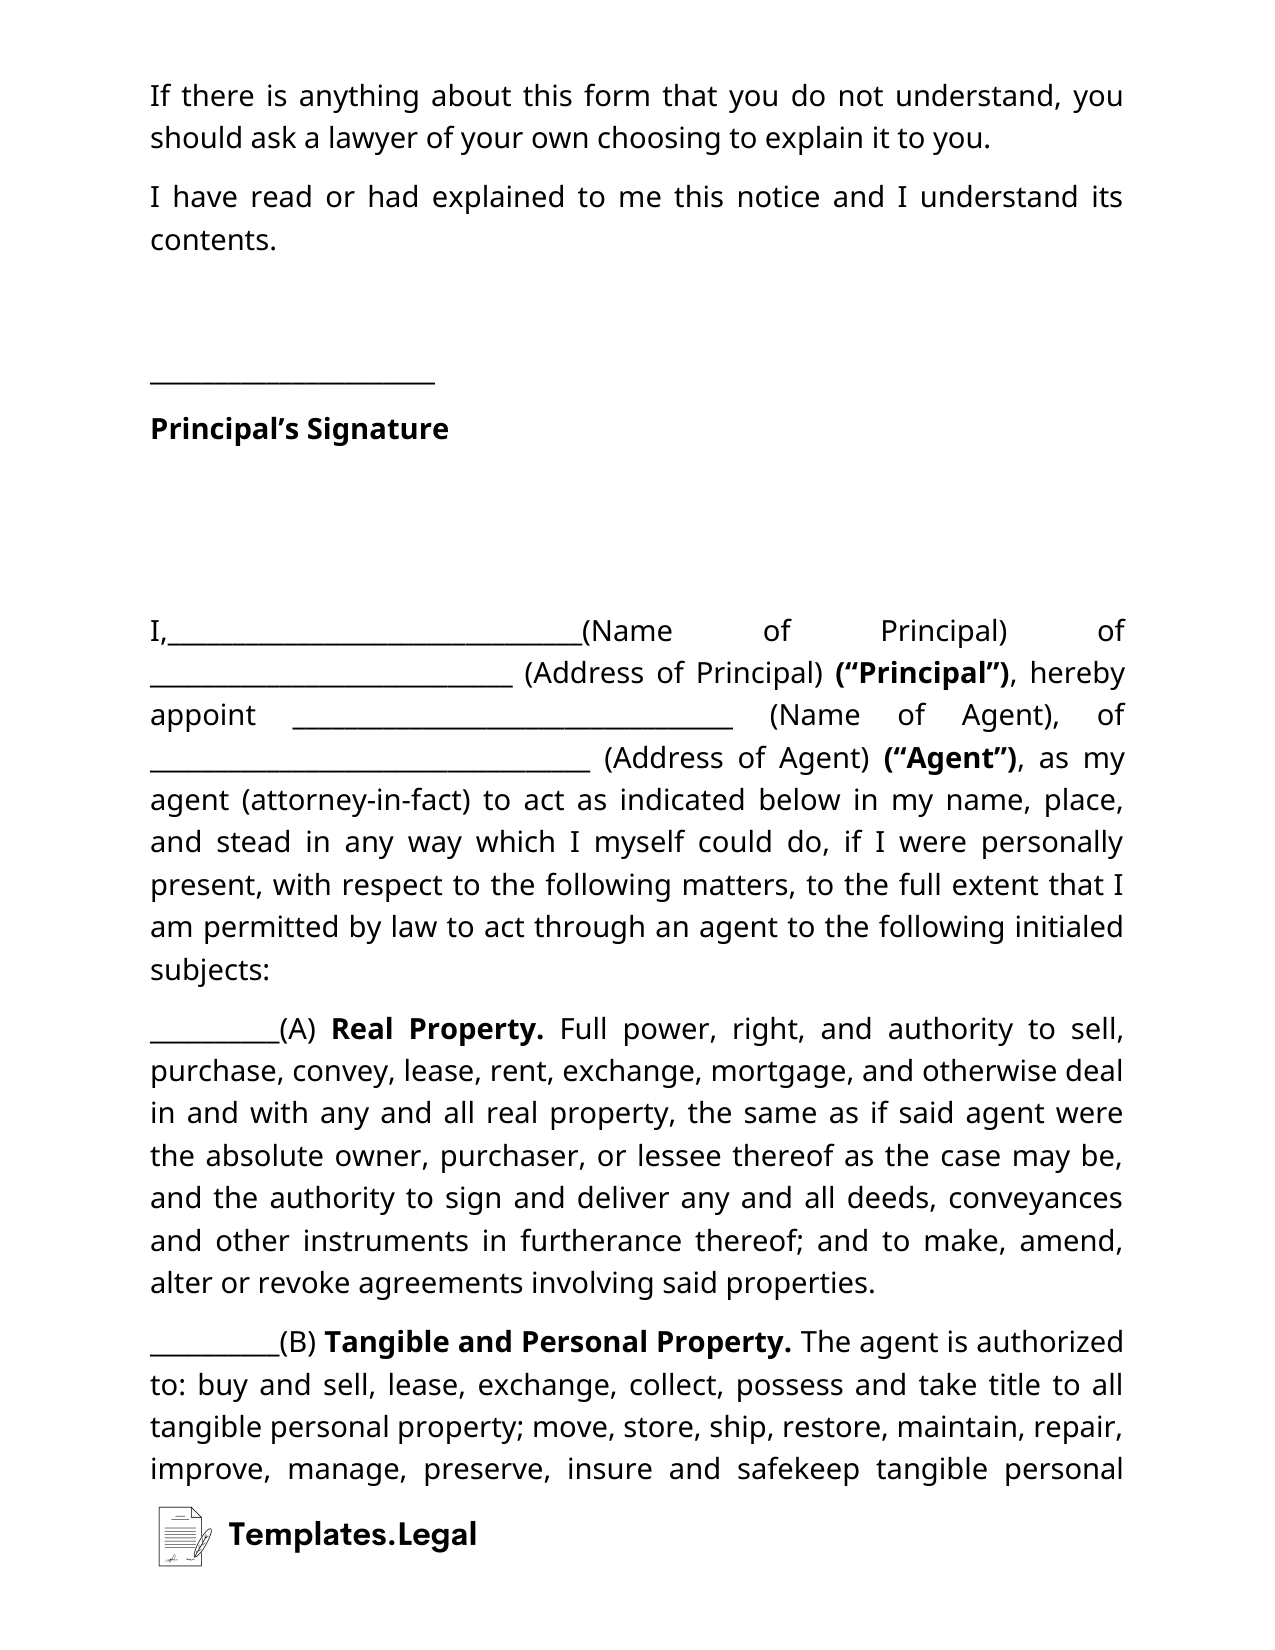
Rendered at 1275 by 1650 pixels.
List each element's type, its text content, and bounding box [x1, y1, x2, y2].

text __________(A) Real Property. Full power, right, and authority to sell, purchase, convey, lease, rent, exchange, mortgage, and otherwise deal in and with any and all real property, the same as if said agent were the absolute owner, purchaser, or lessee thereof as the case may be, and the authority to sign and deliver any and all deeds, conveyances and other instruments in furtherance thereof; and to make, amend, alter or revoke agreements involving said properties. [150, 1008, 1125, 1302]
text __________(B) Tangible and Personal Property. The agent is authorized to: buy and sell, lease, exchange, collect, possess and take title to all tangible personal property; move, store, ship, restore, maintain, repair, improve, manage, preserve, insure and safekeep tangible personal [150, 1321, 1125, 1488]
text ______________________ [150, 349, 1125, 389]
text If there is anything about this form that you do not understand, you should ask a lawyer of your own choosing to explain it to you. [150, 75, 1125, 157]
text I,________________________________(Name of Principal) of ____________________________ (Address of Principal) (“Principal”), hereby appoint __________________________________ (Name of Agent), of __________________________________ (Address of Agent) (“Agent”), as my agent (attorney-in-fact) to act as indicated below in my name, place, and stead in any way which I myself could do, if I were personally present, with respect to the following matters, to the full extent that I am permitted by law to act through an agent to the following initialed subjects: [150, 610, 1125, 989]
text Principal’s Signature [150, 408, 1125, 448]
text I have read or had explained to me this notice and I understand its contents. [150, 176, 1125, 258]
